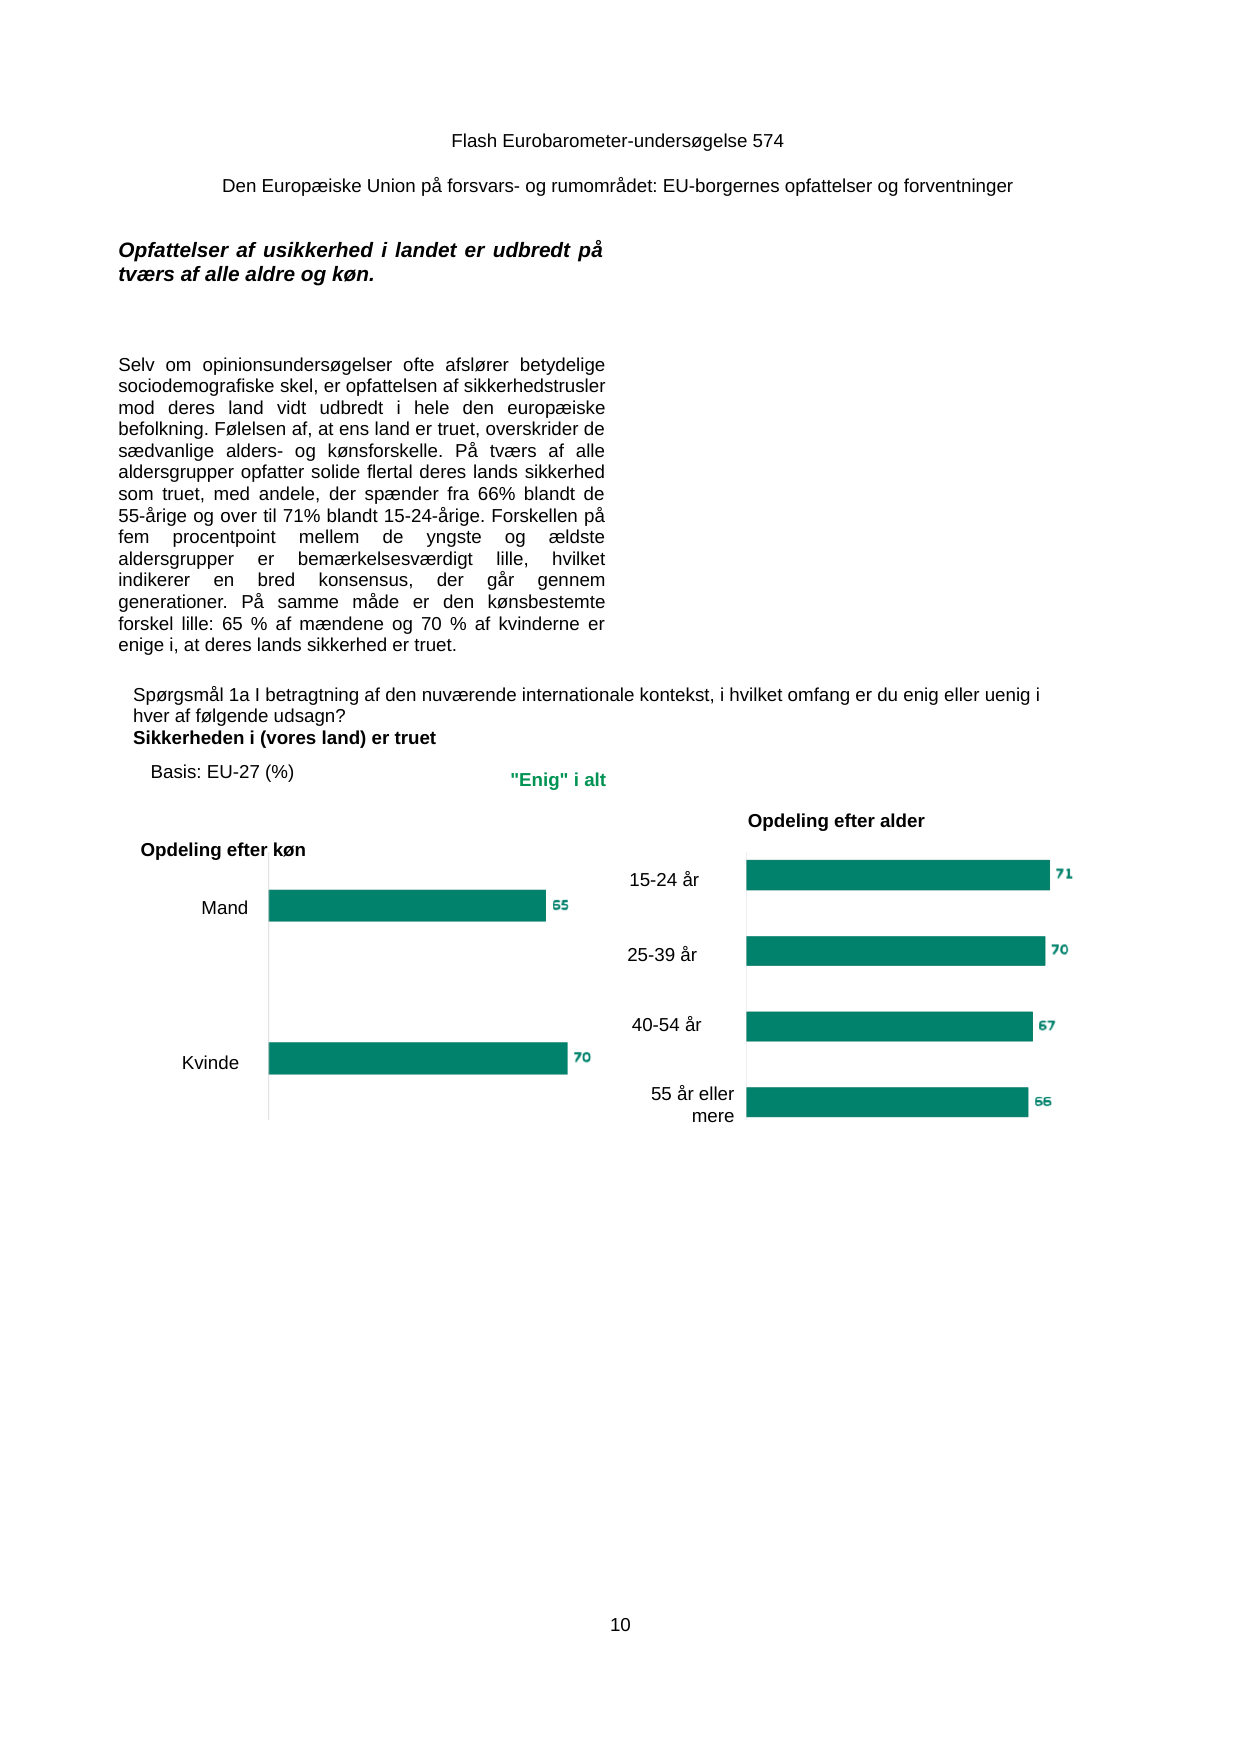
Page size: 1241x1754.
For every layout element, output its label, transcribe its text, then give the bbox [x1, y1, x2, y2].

text Opfattelser af usikkerhed i landet er udbredt på tværs af alle aldre og køn. [118, 237, 605, 285]
picture [263, 852, 1081, 1120]
text Selv om opinionsundersøgelser ofte afslører betydelige sociodemografiske skel, er opfattelsen af sikkerhedstrusler mod deres land vidt udbredt i hele den europæiske befolkning. Følelsen af, at ens land er truet, overskrider de sædvanlige alders- og kønsforskelle. På tværs af alle aldersgrupper opfatter solide flertal deres lands sikkerhed som truet, med andele, der spænder fra 66% blandt de 55-årige og over til 71% blandt 15-24-årige. Forskellen på fem procentpoint mellem de yngste og ældste aldersgrupper er bemærkelsesværdigt lille, hvilket indikerer en bred konsensus, der går gennem generationer. På samme måde er den kønsbestemte forskel lille: 65 % af mændene og 70 % af kvinderne er enige i, at deres lands sikkerhed er truet. [118, 353, 605, 655]
